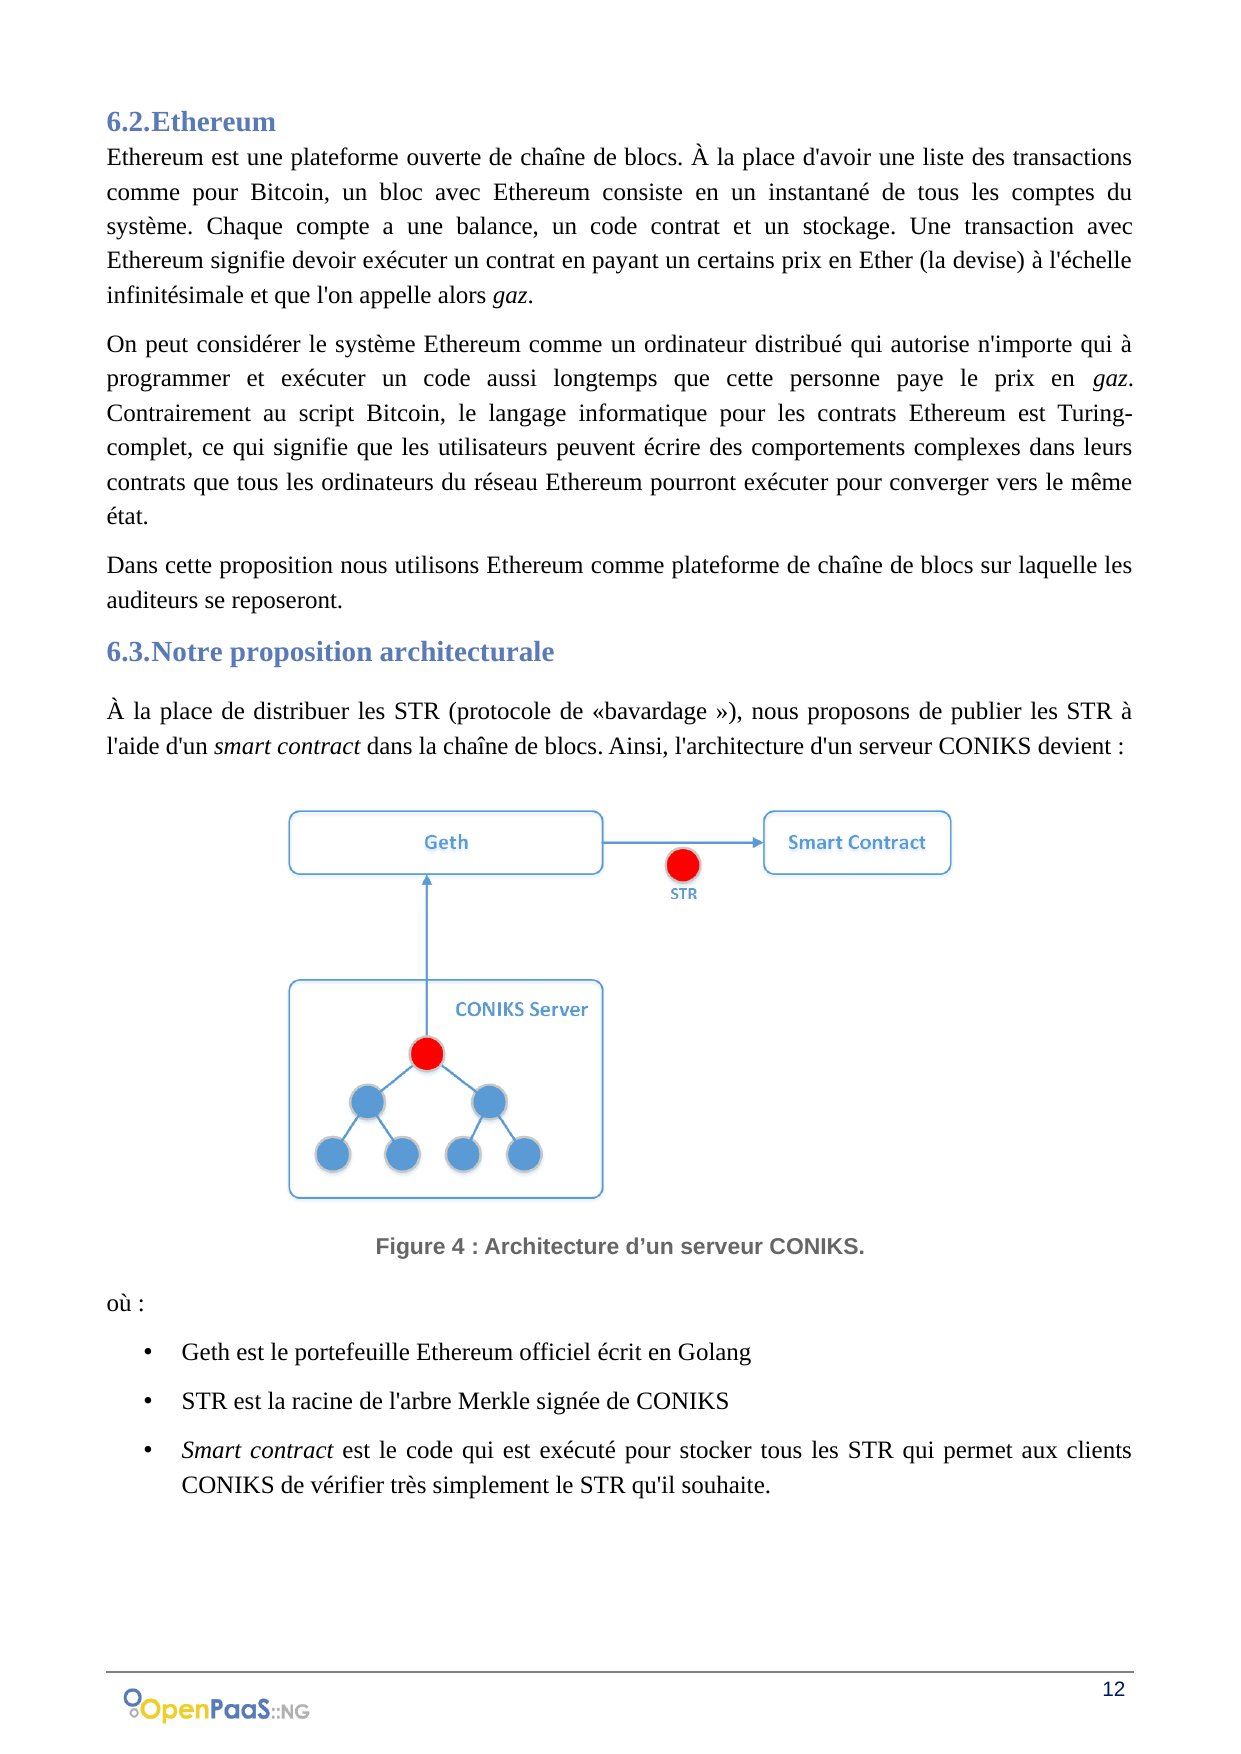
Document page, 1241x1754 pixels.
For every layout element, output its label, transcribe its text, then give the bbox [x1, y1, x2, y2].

text où : [106, 1288, 1134, 1317]
text On peut considérer le système Ethereum comme un ordinateur distribué qui autorise n'importe qui à programmer et exécuter un code aussi longtemps que cette personne paye le prix en gaz. Contrairement au script Bitcoin, le langage informatique pour les contrats Ethereum est Turing-complet, ce qui signifie que les utilisateurs peuvent écrire des comportements complexes dans leurs contrats que tous les ordinateurs du réseau Ethereum pourront exécuter pour converger vers le même état. [106, 329, 1134, 530]
picture [284, 808, 956, 1205]
list STR est la racine de l'arbre Merkle signée de CONIKS [143, 1386, 1134, 1415]
list Geth est le portefeuille Ethereum officiel écrit en Golang [143, 1337, 1134, 1366]
list Smart contract est le code qui est exécuté pour stocker tous les STR qui permet aux clients CONIKS de vérifier très simplement le STR qu'il souhaite. [143, 1435, 1134, 1498]
text Figure 4 : Architecture d’un serveur CONIKS. [106, 1233, 1134, 1259]
subtitle Notre proposition architecturale [106, 634, 1134, 668]
text À la place de distribuer les STR (protocole de «bavardage »), nous proposons de publier les STR à l'aide d'un smart contract dans la chaîne de blocs. Ainsi, l'architecture d'un serveur CONIKS devient : [106, 696, 1134, 759]
picture [118, 1686, 312, 1725]
text Ethereum est une plateforme ouverte de chaîne de blocs. À la place d'avoir une liste des transactions comme pour Bitcoin, un bloc avec Ethereum consiste en un instantané de tous les comptes du système. Chaque compte a une balance, un code contrat et un stockage. Une transaction avec Ethereum signifie devoir exécuter un contrat en payant un certains prix en Ether (la devise) à l'échelle infinitésimale et que l'on appelle alors gaz. [106, 142, 1134, 309]
text Dans cette proposition nous utilisons Ethereum comme plateforme de chaîne de blocs sur laquelle les auditeurs se reposeront. [106, 551, 1134, 614]
subtitle Ethereum [106, 104, 1134, 137]
